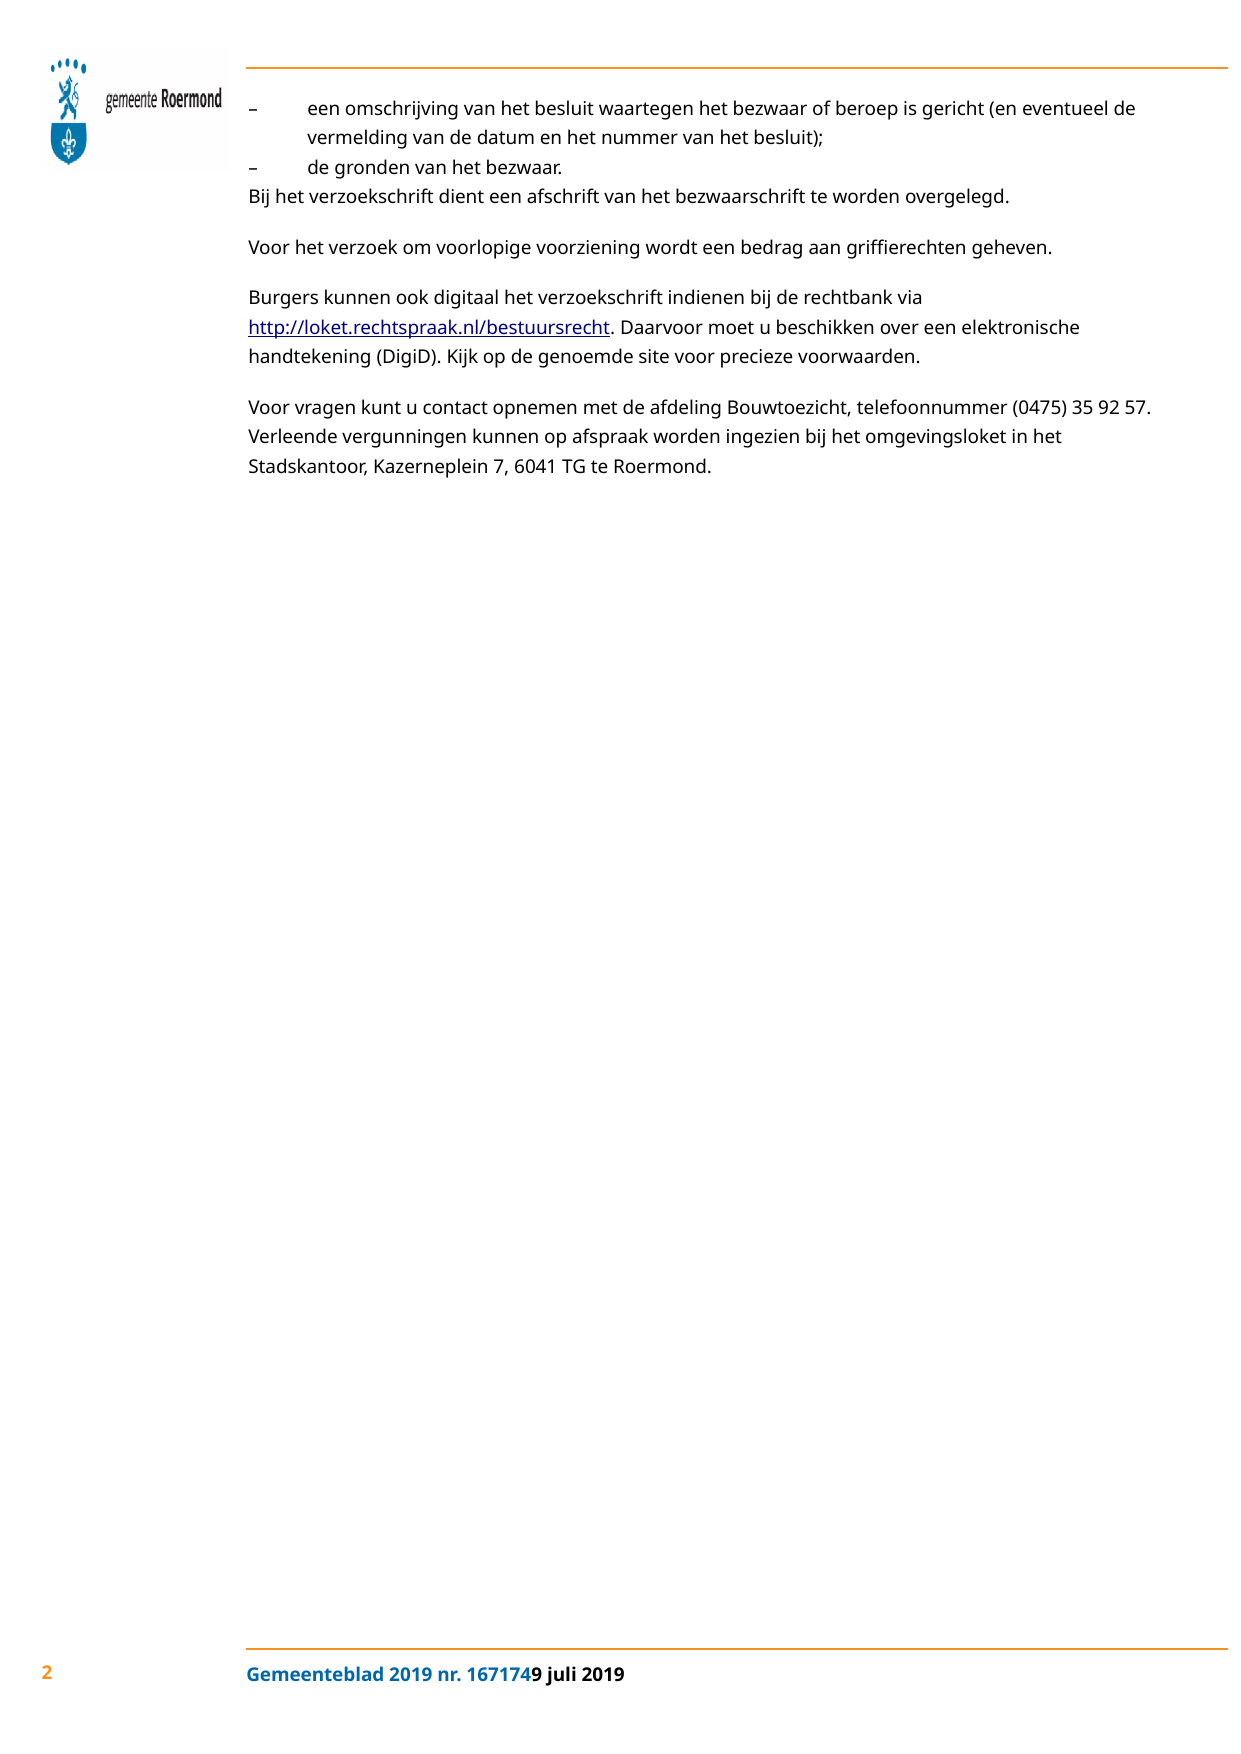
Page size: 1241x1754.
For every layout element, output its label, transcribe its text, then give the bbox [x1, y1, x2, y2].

text Burgers kunnen ook digitaal het verzoekschrift indienen bij de rechtbank via http://loket.rechtspraak.nl/bestuursrecht. Daarvoor moet u beschikken over een elektronische handtekening (DigiD). Kijk op de genoemde site voor precieze voorwaarden. [248, 284, 1152, 369]
list de gronden van het bezwaar. [248, 154, 1152, 180]
text Bij het verzoekschrift dient een afschrift van het bezwaarschrift te worden overgelegd. [248, 183, 1152, 209]
text Voor het verzoek om voorlopige voorziening wordt een bedrag aan griffierechten geheven. [248, 234, 1152, 260]
text Voor vragen kunt u contact opnemen met de afdeling Bouwtoezicht, telefoonnummer (0475) 35 92 57. Verleende vergunningen kunnen op afspraak worden ingezien bij het omgevingsloket in het Stadskantoor, Kazerneplein 7, 6041 TG te Roermond. [248, 394, 1152, 479]
picture [41, 47, 231, 172]
list een omschrijving van het besluit waartegen het bezwaar of beroep is gericht (en eventueel de vermelding van de datum en het nummer van het besluit); [248, 95, 1152, 150]
